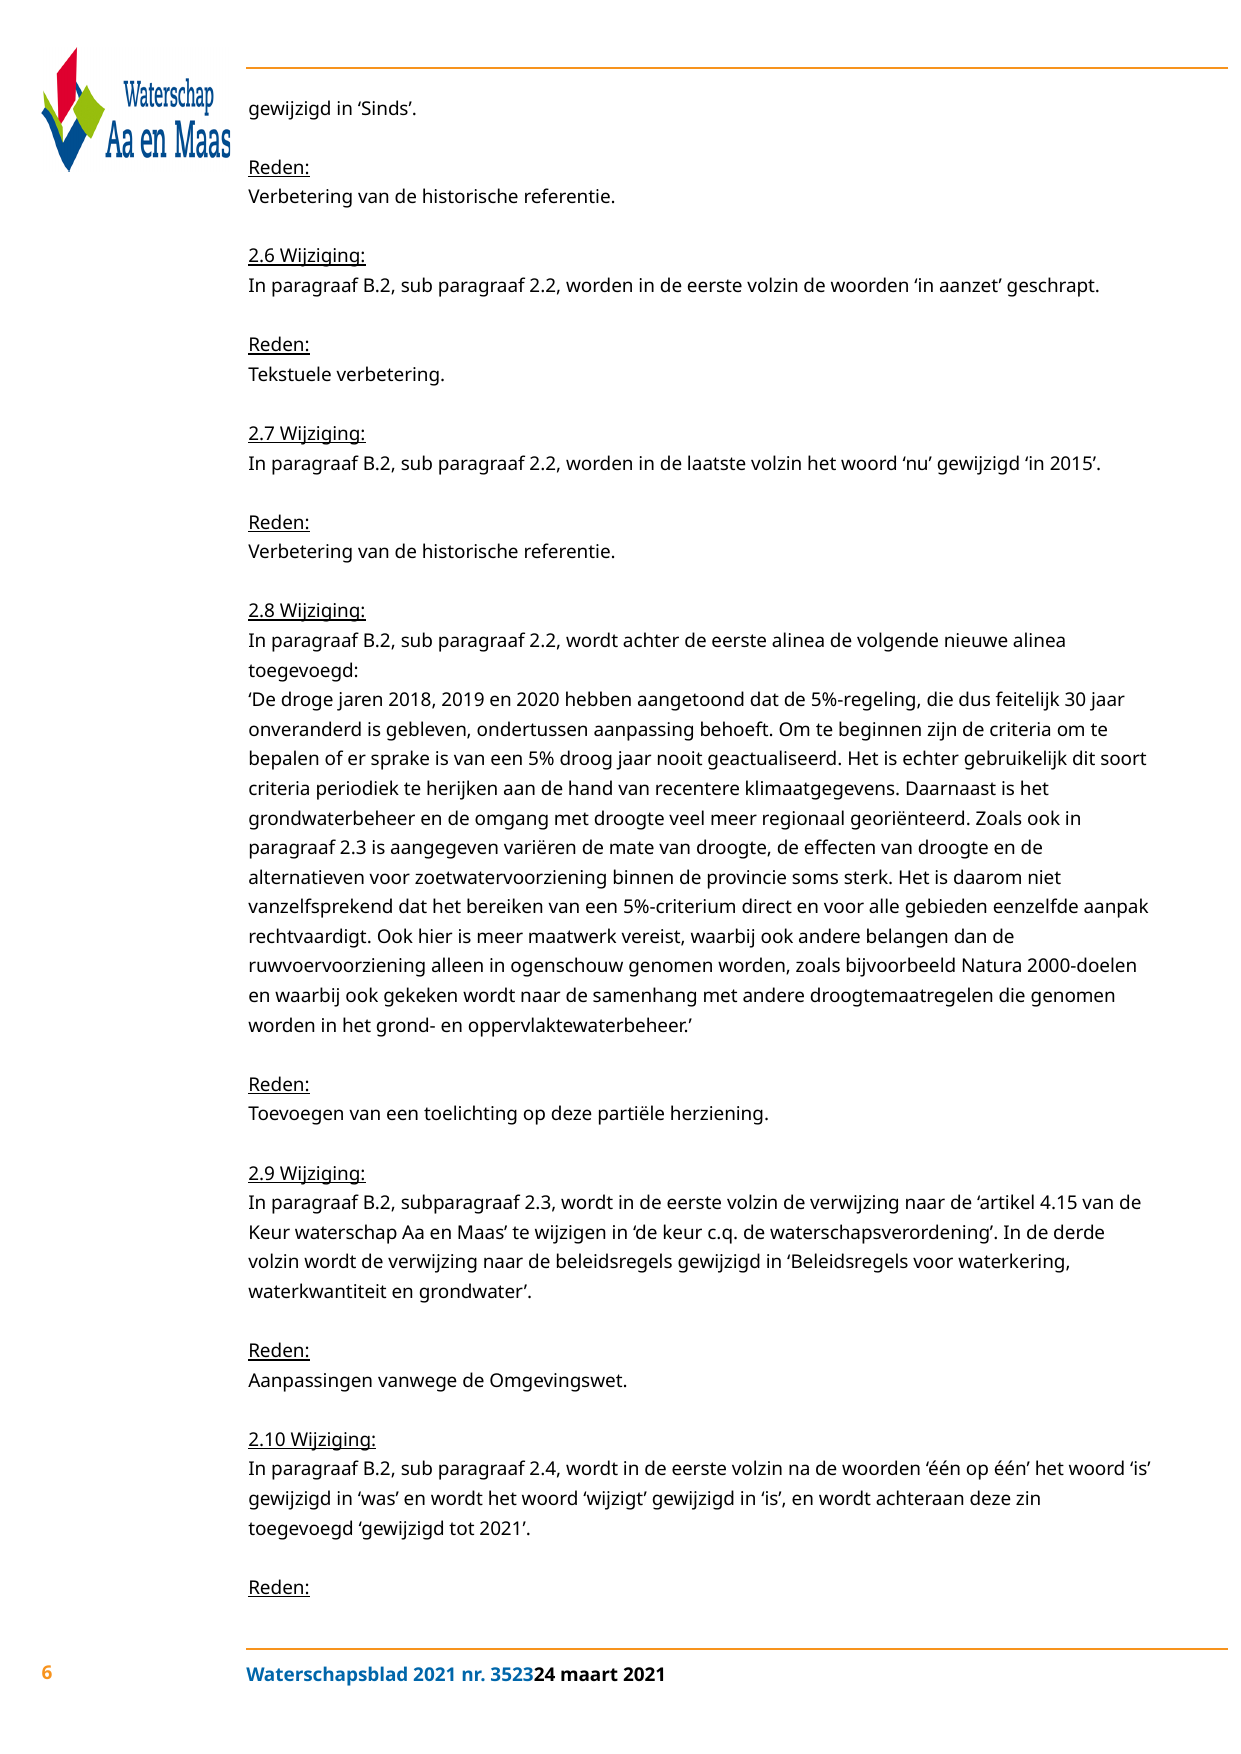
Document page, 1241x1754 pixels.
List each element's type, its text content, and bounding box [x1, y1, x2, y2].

text 2.9 Wijziging: [248, 1160, 1152, 1186]
text In paragraaf B.2, sub paragraaf 2.2, worden in de eerste volzin de woorden ‘in aanzet’ geschrapt. [248, 272, 1152, 298]
text Verbetering van de historische referentie. [248, 183, 1152, 209]
text 2.7 Wijziging: [248, 420, 1152, 446]
text Reden: [248, 154, 1152, 180]
text Aanpassingen vanwege de Omgevingswet. [248, 1367, 1152, 1393]
text Reden: [248, 1574, 1152, 1600]
text ‘De droge jaren 2018, 2019 en 2020 hebben aangetoond dat de 5%-regeling, die dus feitelijk 30 jaar onveranderd is gebleven, ondertussen aanpassing behoeft. Om te beginnen zijn de criteria om te bepalen of er sprake is van een 5% droog jaar nooit geactualiseerd. Het is echter gebruikelijk dit soort criteria periodiek te herijken aan de hand van recentere klimaatgegevens. Daarnaast is het grondwaterbeheer en de omgang met droogte veel meer regionaal georiënteerd. Zoals ook in paragraaf 2.3 is aangegeven variëren de mate van droogte, de effecten van droogte en de alternatieven voor zoetwatervoorziening binnen de provincie soms sterk. Het is daarom niet vanzelfsprekend dat het bereiken van een 5%-criterium direct en voor alle gebieden eenzelfde aanpak rechtvaardigt. Ook hier is meer maatwerk vereist, waarbij ook andere belangen dan de ruwvoervoorziening alleen in ogenschouw genomen worden, zoals bijvoorbeeld Natura 2000-doelen en waarbij ook gekeken wordt naar de samenhang met andere droogtemaatregelen die genomen worden in het grond- en oppervlaktewaterbeheer.’ [248, 686, 1152, 1038]
text 2.10 Wijziging: [248, 1426, 1152, 1452]
picture [41, 47, 231, 172]
text In paragraaf B.2, sub paragraaf 2.4, wordt in de eerste volzin na de woorden ‘één op één’ het woord ‘is’ gewijzigd in ‘was’ en wordt het woord ‘wijzigt’ gewijzigd in ‘is’, en wordt achteraan deze zin toegevoegd ‘gewijzigd tot 2021’. [248, 1456, 1152, 1541]
text In paragraaf B.2, subparagraaf 2.3, wordt in de eerste volzin de verwijzing naar de ‘artikel 4.15 van de Keur waterschap Aa en Maas’ te wijzigen in ‘de keur c.q. de waterschapsverordening’. In de derde volzin wordt de verwijzing naar de beleidsregels gewijzigd in ‘Beleidsregels voor waterkering, waterkwantiteit en grondwater’. [248, 1189, 1152, 1304]
text 2.6 Wijziging: [248, 243, 1152, 268]
text Reden: [248, 509, 1152, 535]
text Verbetering van de historische referentie. [248, 538, 1152, 564]
text Tekstuele verbetering. [248, 361, 1152, 387]
text 2.8 Wijziging: [248, 598, 1152, 623]
text Reden: [248, 1071, 1152, 1097]
text Reden: [248, 1337, 1152, 1363]
text In paragraaf B.2, sub paragraaf 2.2, wordt achter de eerste alinea de volgende nieuwe alinea toegevoegd: [248, 627, 1152, 683]
text In paragraaf B.2, sub paragraaf 2.2, worden in de laatste volzin het woord ‘nu’ gewijzigd ‘in 2015’. [248, 450, 1152, 476]
text Toevoegen van een toelichting op deze partiële herziening. [248, 1101, 1152, 1126]
text Reden: [248, 331, 1152, 357]
text gewijzigd in ‘Sinds’. [248, 95, 1152, 121]
